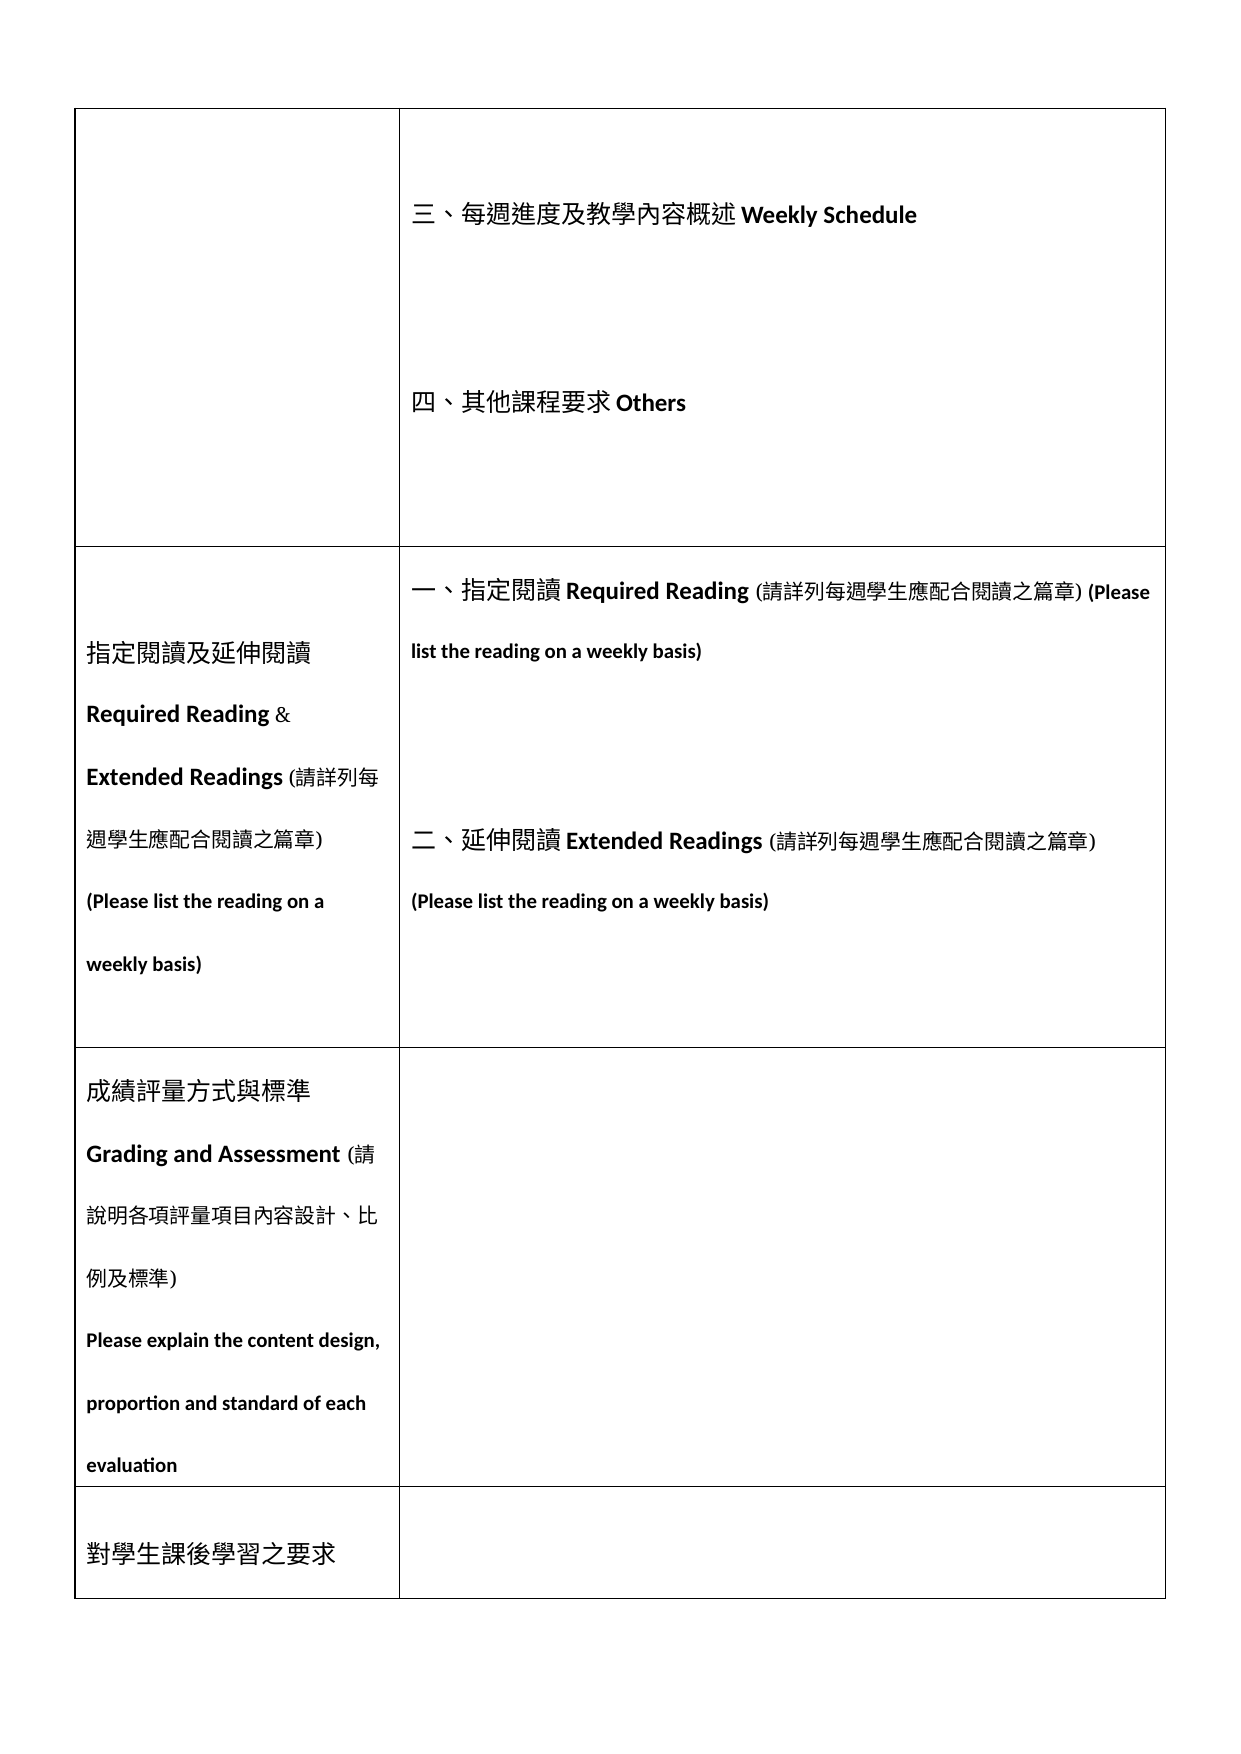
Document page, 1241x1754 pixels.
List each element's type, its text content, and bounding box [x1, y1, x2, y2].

table_cell [76, 109, 399, 546]
table_cell 對學生課後學習之要求 [76, 1487, 399, 1598]
table_cell [400, 1048, 1165, 1486]
table_cell 三、每週進度及教學內容概述Weekly Schedule 四、其他課程要求Others [400, 109, 1165, 546]
table_cell 一、指定閱讀Required Reading (請詳列每週學生應配合閱讀之篇章) (Please list the reading on a weekly basis) 二、延伸閱讀Extended Readings (請詳列每週學生應配合閱讀之篇章) (Please list the reading on a weekly basis) [400, 547, 1165, 1047]
table_cell 成績評量方式與標準 Grading and Assessment (請說明各項評量項目內容設計、比例及標準) Please explain the content design, proportion and standard of each evaluation [76, 1048, 399, 1486]
table_cell 指定閱讀及延伸閱讀 Required Reading & Extended Readings (請詳列每週學生應配合閱讀之篇章) (Please list the reading on a weekly basis) [76, 547, 399, 1047]
table_cell [400, 1487, 1165, 1598]
